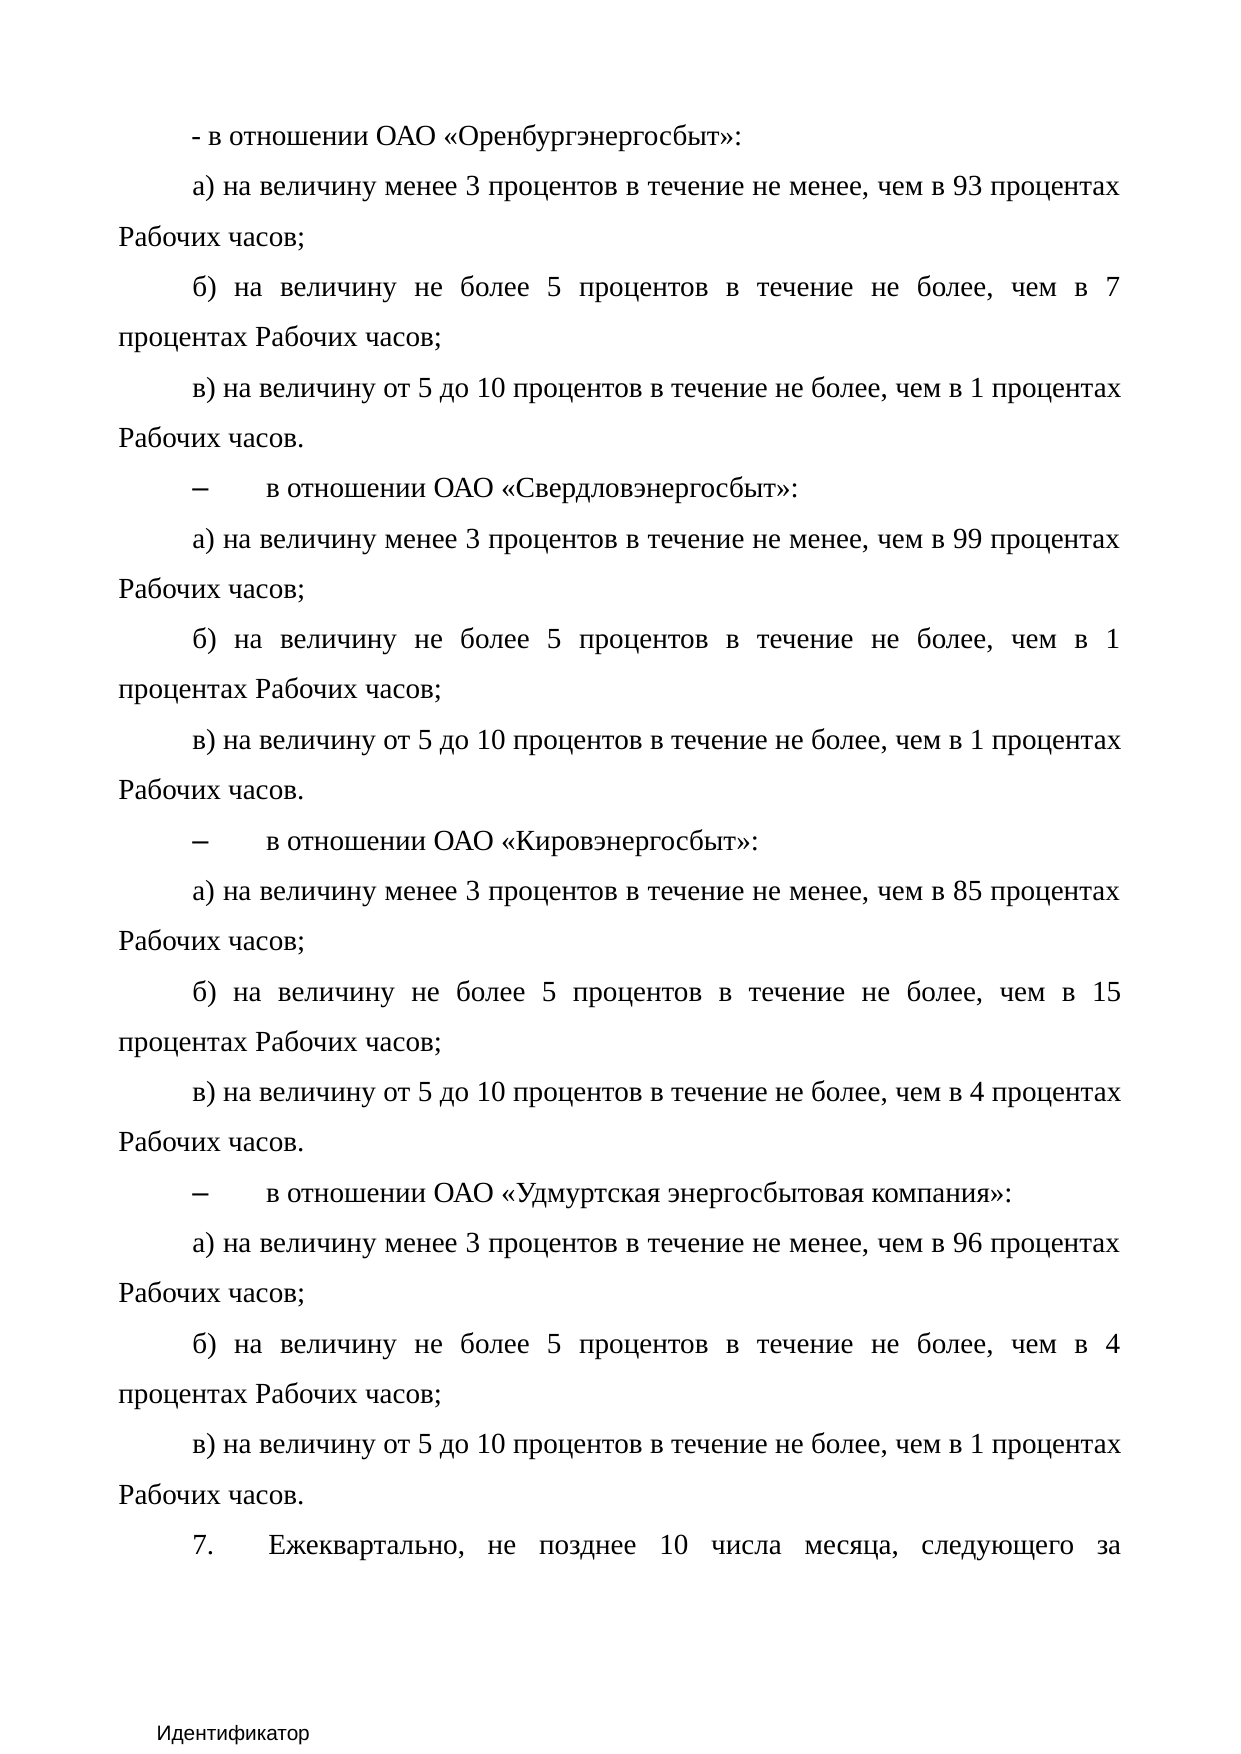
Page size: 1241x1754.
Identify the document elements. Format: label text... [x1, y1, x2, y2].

text в) на величину от 5 до 10 процентов в течение не более, чем в 1 процентах Рабочих часов. [118, 1427, 1122, 1510]
text б) на величину не более 5 процентов в течение не более, чем в 1 процентах Рабочих часов; [118, 621, 1122, 705]
list в отношении ОАО «Кировэнергосбыт»: [118, 823, 1122, 856]
list Ежеквартально, не позднее 10 числа месяца, следующего за [118, 1527, 1122, 1561]
text а) на величину менее 3 процентов в течение не менее, чем в 96 процентах Рабочих часов; [118, 1225, 1122, 1309]
list в отношении ОАО «Удмуртская энергосбытовая компания»: [118, 1175, 1122, 1208]
text в) на величину от 5 до 10 процентов в течение не более, чем в 1 процентах Рабочих часов. [118, 370, 1122, 453]
text в) на величину от 5 до 10 процентов в течение не более, чем в 1 процентах Рабочих часов. [118, 722, 1122, 806]
text а) на величину менее 3 процентов в течение не менее, чем в 85 процентах Рабочих часов; [118, 873, 1122, 957]
list - в отношении ОАО «Оренбургэнергосбыт»: [118, 118, 1122, 152]
text а) на величину менее 3 процентов в течение не менее, чем в 99 процентах Рабочих часов; [118, 521, 1122, 604]
text б) на величину не более 5 процентов в течение не более, чем в 7 процентах Рабочих часов; [118, 269, 1122, 353]
text б) на величину не более 5 процентов в течение не более, чем в 15 процентах Рабочих часов; [118, 974, 1122, 1057]
list в отношении ОАО «Свердловэнергосбыт»: [118, 470, 1122, 504]
text а) на величину менее 3 процентов в течение не менее, чем в 93 процентах Рабочих часов; [118, 168, 1122, 252]
text в) на величину от 5 до 10 процентов в течение не более, чем в 4 процентах Рабочих часов. [118, 1074, 1122, 1158]
text б) на величину не более 5 процентов в течение не более, чем в 4 процентах Рабочих часов; [118, 1326, 1122, 1410]
